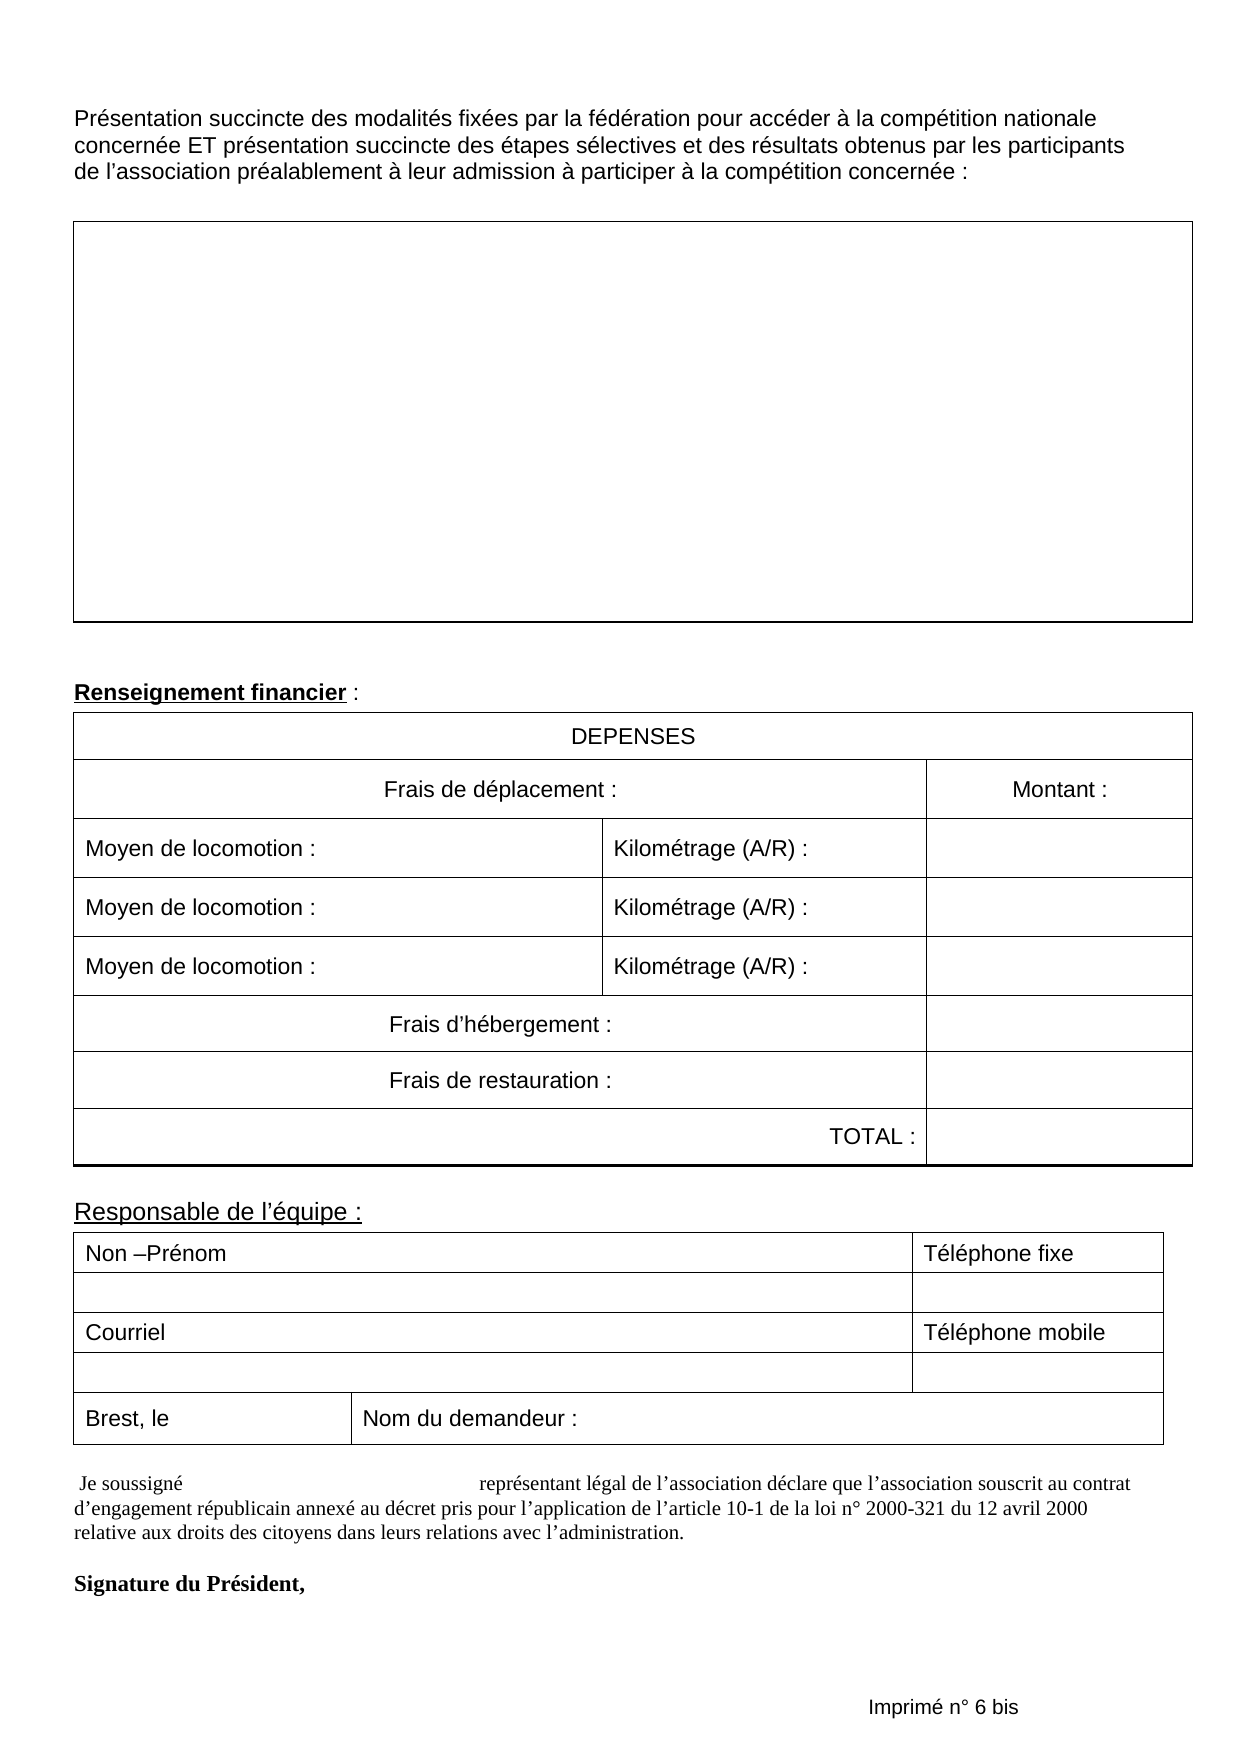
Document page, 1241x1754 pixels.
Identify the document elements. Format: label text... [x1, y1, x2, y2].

table_cell Frais de déplacement : [74, 760, 926, 818]
table_cell [927, 996, 1192, 1051]
table_cell [74, 1353, 912, 1392]
table_cell Courriel [74, 1313, 912, 1352]
table_cell Frais de restauration : [74, 1052, 926, 1108]
table_cell Frais d’hébergement : [74, 996, 926, 1051]
table_cell [927, 1052, 1192, 1108]
table_cell [927, 1109, 1192, 1164]
table_cell [927, 819, 1192, 877]
table_cell [913, 1353, 1163, 1392]
text Présentation succincte des modalités fixées par la fédération pour accéder à la compétition nationale concernée ET présentation succincte des étapes sélectives et des résultats obtenus par les participants de l’association préalablement à leur admission à participer à la compétition concernée : [74, 105, 1152, 184]
table_cell Montant : [927, 760, 1192, 818]
table_cell [927, 937, 1192, 995]
table_cell Moyen de locomotion : [74, 937, 602, 995]
table_cell Kilométrage (A/R) : [603, 937, 926, 995]
text Renseignement financier : [74, 679, 1152, 706]
table_cell Kilométrage (A/R) : [603, 819, 926, 877]
table_cell [927, 878, 1192, 936]
table_header Non –Prénom [74, 1233, 912, 1272]
table_header [74, 222, 1192, 621]
table_cell [74, 1273, 912, 1312]
table_header DEPENSES [74, 713, 1192, 759]
text Je soussigné représentant légal de l’association déclare que l’association souscrit au contrat d’engagement républicain annexé au décret pris pour l’application de l’article 10-1 de la loi n° 2000-321 du 12 avril 2000 relative aux droits des citoyens dans leurs relations avec l’administration. [74, 1469, 1152, 1544]
table_header Téléphone fixe [913, 1233, 1163, 1272]
text Responsable de l’équipe : [74, 1197, 1152, 1226]
text Signature du Président, [74, 1570, 1152, 1597]
table_cell Brest, le [74, 1393, 351, 1444]
table_cell Kilométrage (A/R) : [603, 878, 926, 936]
table_cell TOTAL : [74, 1109, 926, 1164]
table_cell [913, 1273, 1163, 1312]
table_cell Moyen de locomotion : [74, 819, 602, 877]
table_cell Moyen de locomotion : [74, 878, 602, 936]
table_cell Nom du demandeur : [352, 1393, 1163, 1444]
table_cell Téléphone mobile [913, 1313, 1163, 1352]
